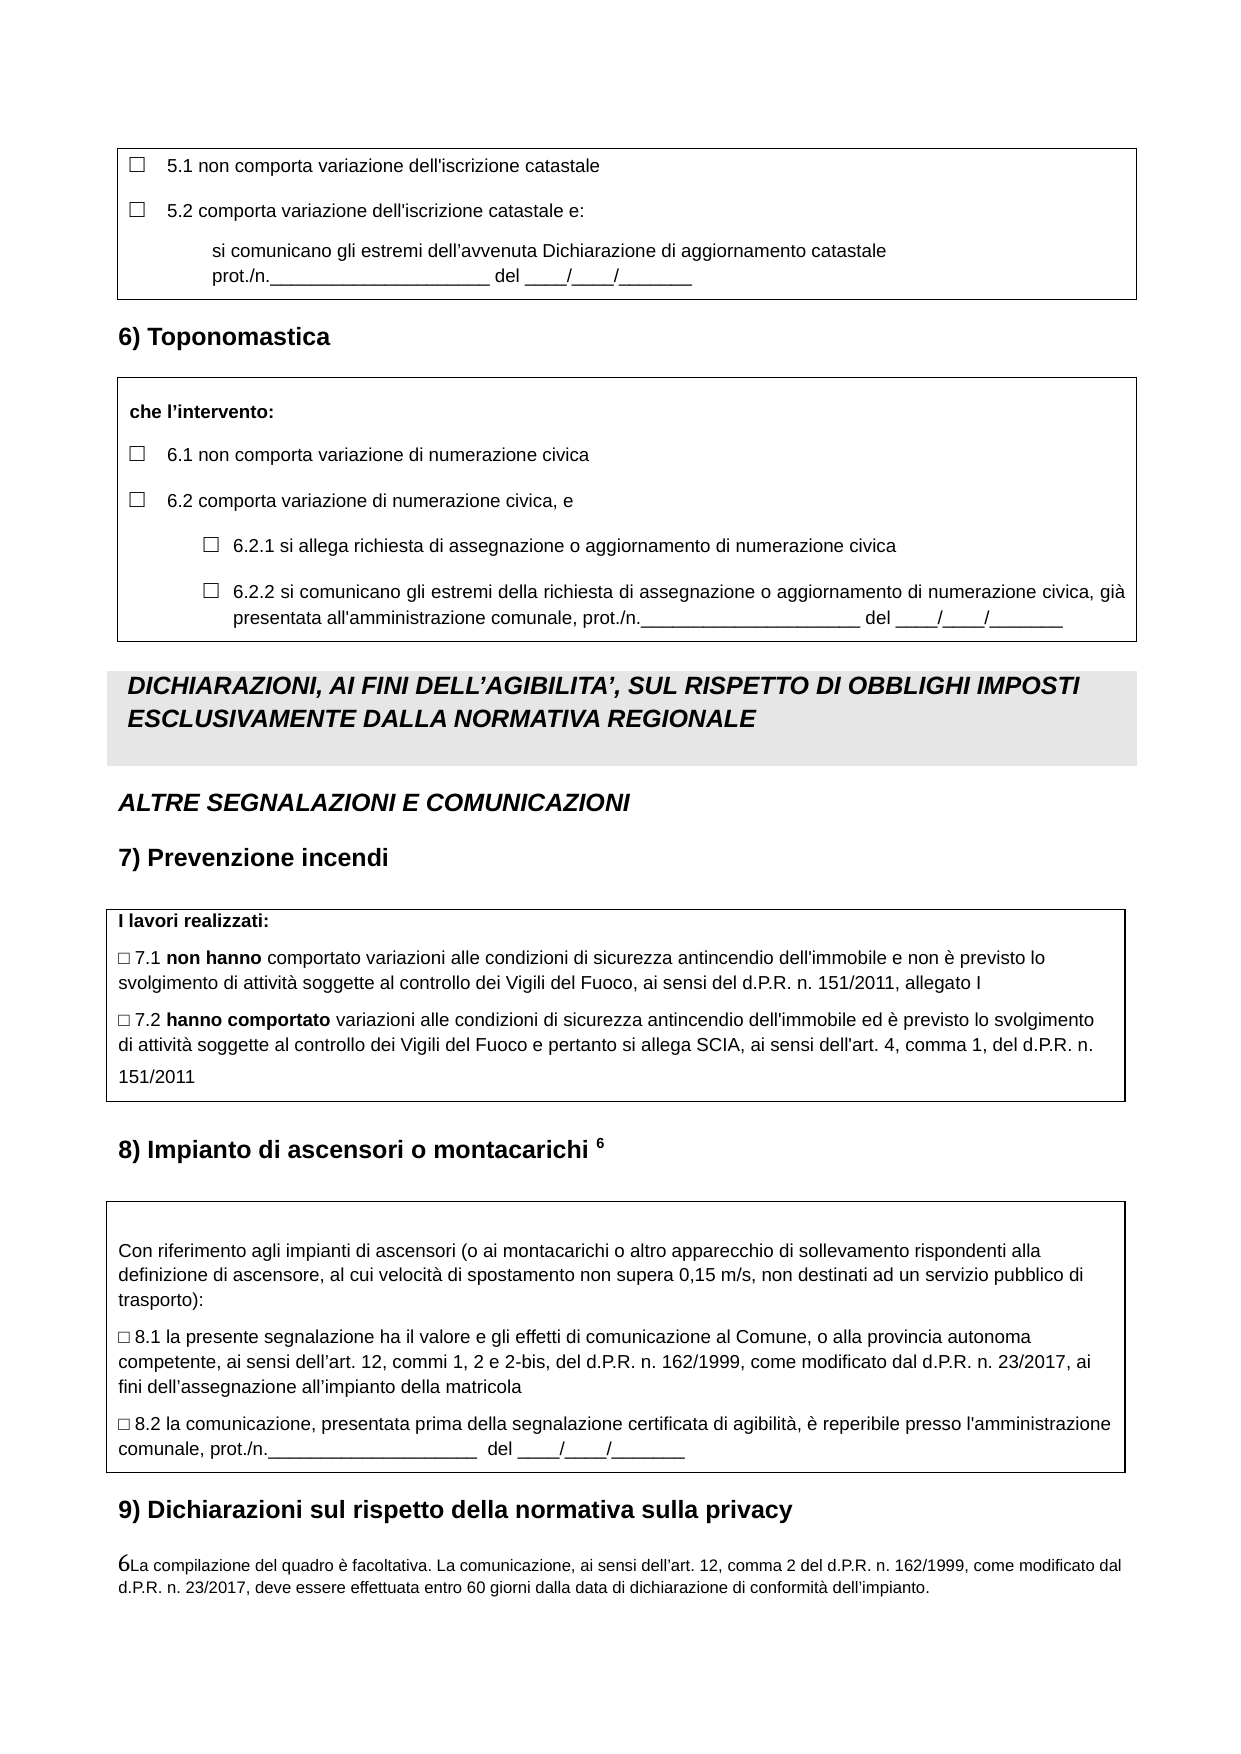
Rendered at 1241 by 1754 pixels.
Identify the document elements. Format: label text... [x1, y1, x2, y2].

table_header che l’intervento: 5.1 non comporta variazione dell'iscrizione catastale 5.2 comporta variazione dell'iscrizione catastale e: si comunicano gli estremi dell’avvenuta Dichiarazione di aggiornamento catastale prot./n._____________________ del ____/____/_______ [118, 149, 1136, 298]
text 6) Toponomastica [118, 322, 1122, 350]
text ALTRE SEGNALAZIONI E COMUNICAZIONI [118, 788, 1122, 816]
table_header Con riferimento agli impianti di ascensori (o ai montacarichi o altro apparecchio di sollevamento rispondenti alla definizione di ascensore, al cui velocità di spostamento non supera 0,15 m/s, non destinati ad un servizio pubblico di trasporto): □ 8.1 la presente segnalazione ha il valore e gli effetti di comunicazione al Comune, o alla provincia autonoma competente, ai sensi dell’art. 12, commi 1, 2 e 2-bis, del d.P.R. n. 162/1999, come modificato dal d.P.R. n. 23/2017, ai fini dell’assegnazione all’impianto della matricola □ 8.2 la comunicazione, presentata prima della segnalazione certificata di agibilità, è reperibile presso l'amministrazione comunale, prot./n.____________________ del ____/____/_______ [107, 1202, 1124, 1472]
text 7) Prevenzione incendi [118, 843, 1122, 871]
text 9) Dichiarazioni sul rispetto della normativa sulla privacy [118, 1495, 1122, 1524]
table_header che l’intervento: 6.1 non comporta variazione di numerazione civica 6.2 comporta variazione di numerazione civica, e 6.2.1 si allega richiesta di assegnazione o aggiornamento di numerazione civica 6.2.2 si comunicano gli estremi della richiesta di assegnazione o aggiornamento di numerazione civica, già presentata all'amministrazione comunale, prot./n._____________________ del ____/____/_______ [118, 378, 1136, 641]
text La compilazione del quadro è facoltativa. La comunicazione, ai sensi dell’art. 12, comma 2 del d.P.R. n. 162/1999, come modificato dal d.P.R. n. 23/2017, deve essere effettuata entro 60 giorni dalla data di dichiarazione di conformità dell’impianto. [118, 1549, 1122, 1597]
text 8) Impianto di ascensori o montacarichi [118, 1135, 1122, 1164]
table_header I lavori realizzati: □ 7.1 non hanno comportato variazioni alle condizioni di sicurezza antincendio dell'immobile e non è previsto lo svolgimento di attività soggette al controllo dei Vigili del Fuoco, ai sensi del d.P.R. n. 151/2011, allegato I □ 7.2 hanno comportato variazioni alle condizioni di sicurezza antincendio dell'immobile ed è previsto lo svolgimento di attività soggette al controllo dei Vigili del Fuoco e pertanto si allega SCIA, ai sensi dell'art. 4, comma 1, del d.P.R. n. 151/2011 [107, 910, 1124, 1101]
table_header DICHIARAZIONI, AI FINI DELL’AGIBILITA’, SUL RISPETTO DI OBBLIGHI IMPOSTI ESCLUSIVAMENTE DALLA NORMATIVA REGIONALE [107, 671, 1137, 766]
